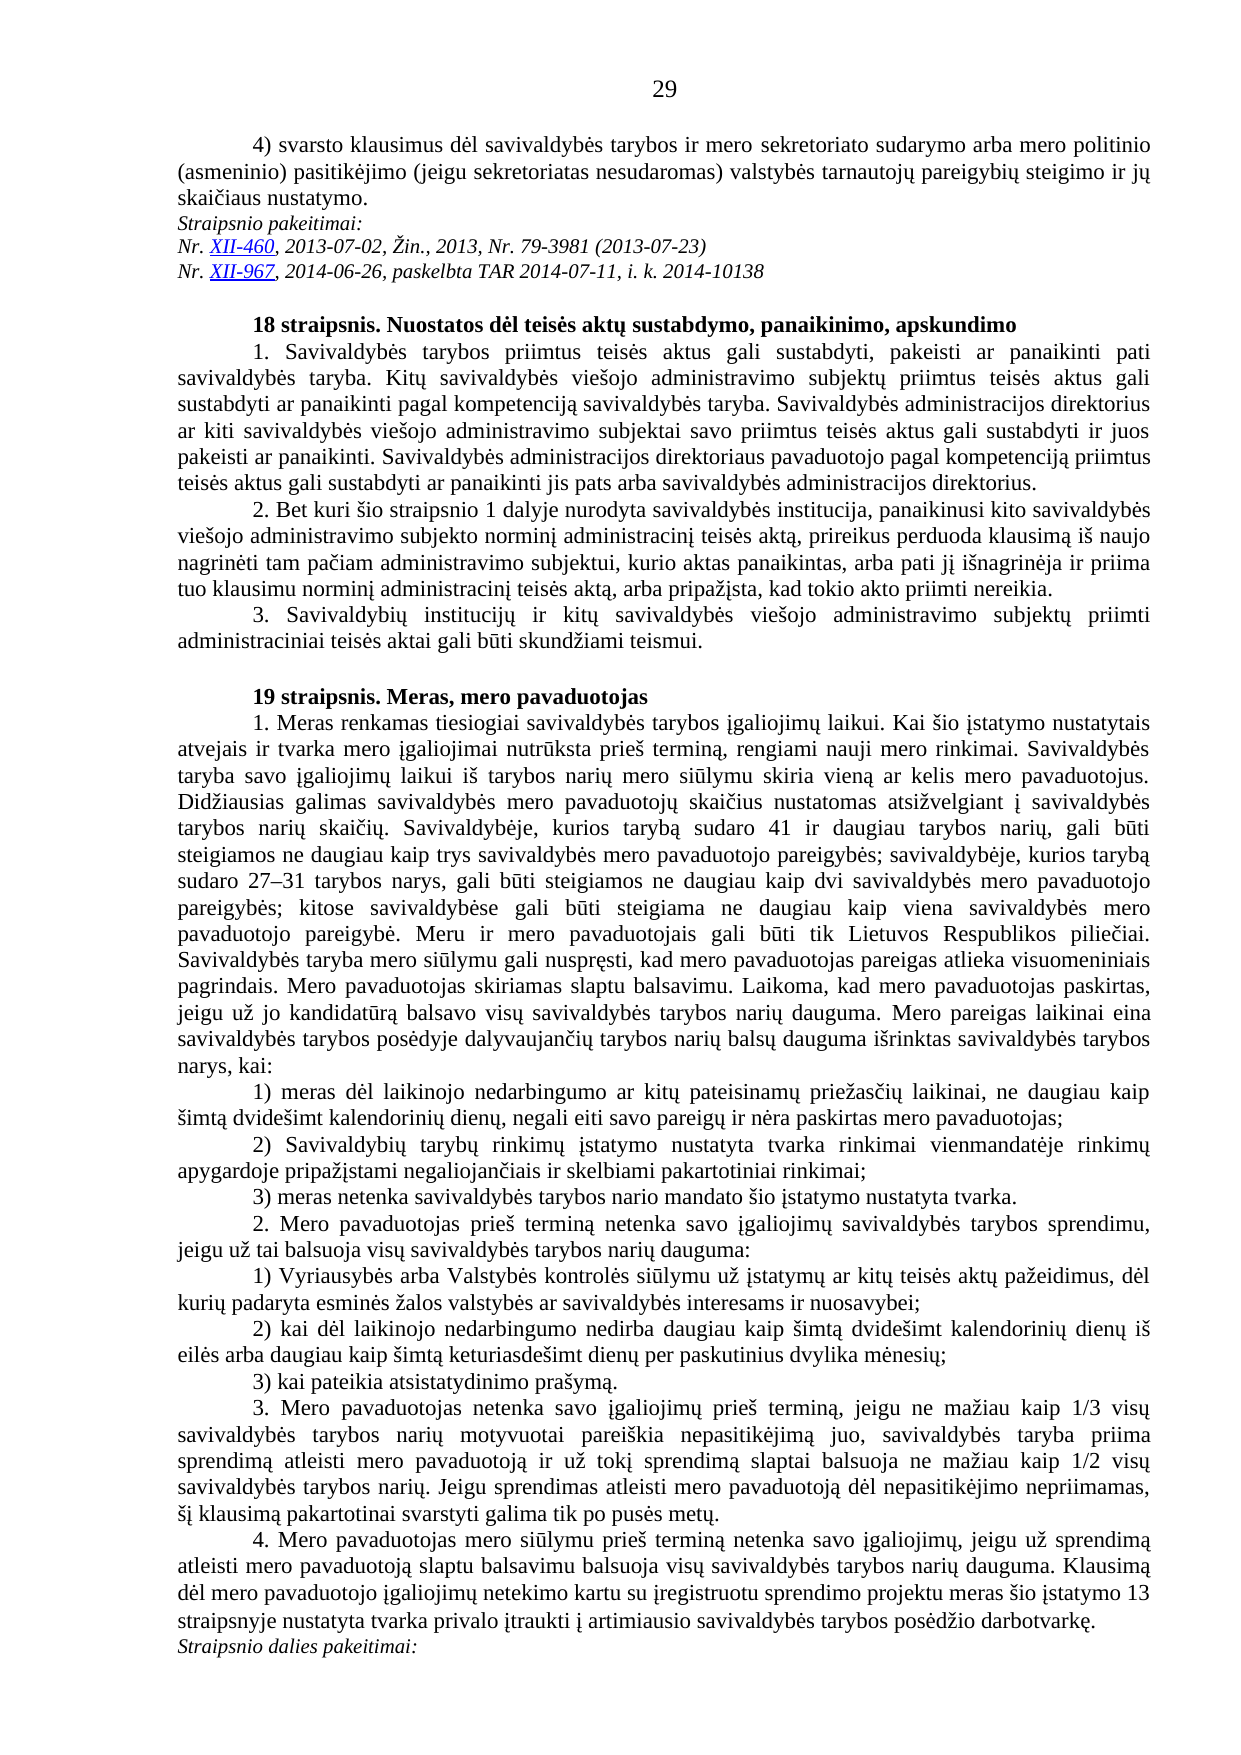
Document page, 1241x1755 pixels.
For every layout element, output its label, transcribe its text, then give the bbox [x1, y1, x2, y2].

text 3. Mero pavaduotojas netenka savo įgaliojimų prieš terminą, jeigu ne mažiau kaip 1/3 visų savivaldybės tarybos narių motyvuotai pareiškia nepasitikėjimą juo, savivaldybės taryba priima sprendimą atleisti mero pavaduotoją ir už tokį sprendimą slaptai balsuoja ne mažiau kaip 1/2 visų savivaldybės tarybos narių. Jeigu sprendimas atleisti mero pavaduotoją dėl nepasitikėjimo nepriimamas, šį klausimą pakartotinai svarstyti galima tik po pusės metų. [177, 1394, 1152, 1526]
text 2) kai dėl laikinojo nedarbingumo nedirba daugiau kaip šimtą dvidešimt kalendorinių dienų iš eilės arba daugiau kaip šimtą keturiasdešimt dienų per paskutinius dvylika mėnesių; [177, 1315, 1152, 1368]
text Nr. XII-967, 2014-06-26, paskelbta TAR 2014-07-11, i. k. 2014-10138 [177, 258, 1152, 283]
text Straipsnio dalies pakeitimai: [177, 1634, 1152, 1658]
text 19 straipsnis. Meras, mero pavaduotojas [177, 683, 1152, 709]
text 18 straipsnis. Nuostatos dėl teisės aktų sustabdymo, panaikinimo, apskundimo [177, 311, 1152, 338]
text 1) meras dėl laikinojo nedarbingumo ar kitų pateisinamų priežasčių laikinai, ne daugiau kaip šimtą dvidešimt kalendorinių dienų, negali eiti savo pareigų ir nėra paskirtas mero pavaduotojas; [177, 1078, 1152, 1131]
text Straipsnio pakeitimai: [177, 210, 1152, 234]
text 2. Bet kuri šio straipsnio 1 dalyje nurodyta savivaldybės institucija, panaikinusi kito savivaldybės viešojo administravimo subjekto norminį administracinį teisės aktą, prireikus perduoda klausimą iš naujo nagrinėti tam pačiam administravimo subjektui, kurio aktas panaikintas, arba pati jį išnagrinėja ir priima tuo klausimu norminį administracinį teisės aktą, arba pripažįsta, kad tokio akto priimti nereikia. [177, 496, 1152, 601]
text 2) Savivaldybių tarybų rinkimų įstatymo nustatyta tvarka rinkimai vienmandatėje rinkimų apygardoje pripažįstami negaliojančiais ir skelbiami pakartotiniai rinkimai; [177, 1131, 1152, 1183]
text Nr. XII-460, 2013-07-02, Žin., 2013, Nr. 79-3981 (2013-07-23) [177, 234, 1152, 258]
text 3. Savivaldybių institucijų ir kitų savivaldybės viešojo administravimo subjektų priimti administraciniai teisės aktai gali būti skundžiami teismui. [177, 601, 1152, 654]
text 1. Savivaldybės tarybos priimtus teisės aktus gali sustabdyti, pakeisti ar panaikinti pati savivaldybės taryba. Kitų savivaldybės viešojo administravimo subjektų priimtus teisės aktus gali sustabdyti ar panaikinti pagal kompetenciją savivaldybės taryba. Savivaldybės administracijos direktorius ar kiti savivaldybės viešojo administravimo subjektai savo priimtus teisės aktus gali sustabdyti ir juos pakeisti ar panaikinti. Savivaldybės administracijos direktoriaus pavaduotojo pagal kompetenciją priimtus teisės aktus gali sustabdyti ar panaikinti jis pats arba savivaldybės administracijos direktorius. [177, 338, 1152, 496]
text 2. Mero pavaduotojas prieš terminą netenka savo įgaliojimų savivaldybės tarybos sprendimu, jeigu už tai balsuoja visų savivaldybės tarybos narių dauguma: [177, 1210, 1152, 1262]
text 1) Vyriausybės arba Valstybės kontrolės siūlymu už įstatymų ar kitų teisės aktų pažeidimus, dėl kurių padaryta esminės žalos valstybės ar savivaldybės interesams ir nuosavybei; [177, 1262, 1152, 1315]
text 4. Mero pavaduotojas mero siūlymu prieš terminą netenka savo įgaliojimų, jeigu už sprendimą atleisti mero pavaduotoją slaptu balsavimu balsuoja visų savivaldybės tarybos narių dauguma. Klausimą dėl mero pavaduotojo įgaliojimų netekimo kartu su įregistruotu sprendimo projektu meras šio įstatymo 13 straipsnyje nustatyta tvarka privalo įtraukti į artimiausio savivaldybės tarybos posėdžio darbotvarkę. [177, 1526, 1152, 1634]
text 4) svarsto klausimus dėl savivaldybės tarybos ir mero sekretoriato sudarymo arba mero politinio (asmeninio) pasitikėjimo (jeigu sekretoriatas nesudaromas) valstybės tarnautojų pareigybių steigimo ir jų skaičiaus nustatymo. [177, 131, 1152, 210]
text 1. Meras renkamas tiesiogiai savivaldybės tarybos įgaliojimų laikui. Kai šio įstatymo nustatytais atvejais ir tvarka mero įgaliojimai nutrūksta prieš terminą, rengiami nauji mero rinkimai. Savivaldybės taryba savo įgaliojimų laikui iš tarybos narių mero siūlymu skiria vieną ar kelis mero pavaduotojus. Didžiausias galimas savivaldybės mero pavaduotojų skaičius nustatomas atsižvelgiant į savivaldybės tarybos narių skaičių. Savivaldybėje, kurios tarybą sudaro 41 ir daugiau tarybos narių, gali būti steigiamos ne daugiau kaip trys savivaldybės mero pavaduotojo pareigybės; savivaldybėje, kurios tarybą sudaro 27–31 tarybos narys, gali būti steigiamos ne daugiau kaip dvi savivaldybės mero pavaduotojo pareigybės; kitose savivaldybėse gali būti steigiama ne daugiau kaip viena savivaldybės mero pavaduotojo pareigybė. Meru ir mero pavaduotojais gali būti tik Lietuvos Respublikos piliečiai. Savivaldybės taryba mero siūlymu gali nuspręsti, kad mero pavaduotojas pareigas atlieka visuomeniniais pagrindais. Mero pavaduotojas skiriamas slaptu balsavimu. Laikoma, kad mero pavaduotojas paskirtas, jeigu už jo kandidatūrą balsavo visų savivaldybės tarybos narių dauguma. Mero pareigas laikinai eina savivaldybės tarybos posėdyje dalyvaujančių tarybos narių balsų dauguma išrinktas savivaldybės tarybos narys, kai: [177, 709, 1152, 1078]
text 3) meras netenka savivaldybės tarybos nario mandato šio įstatymo nustatyta tvarka. [177, 1183, 1152, 1210]
text 3) kai pateikia atsistatydinimo prašymą. [177, 1368, 1152, 1394]
